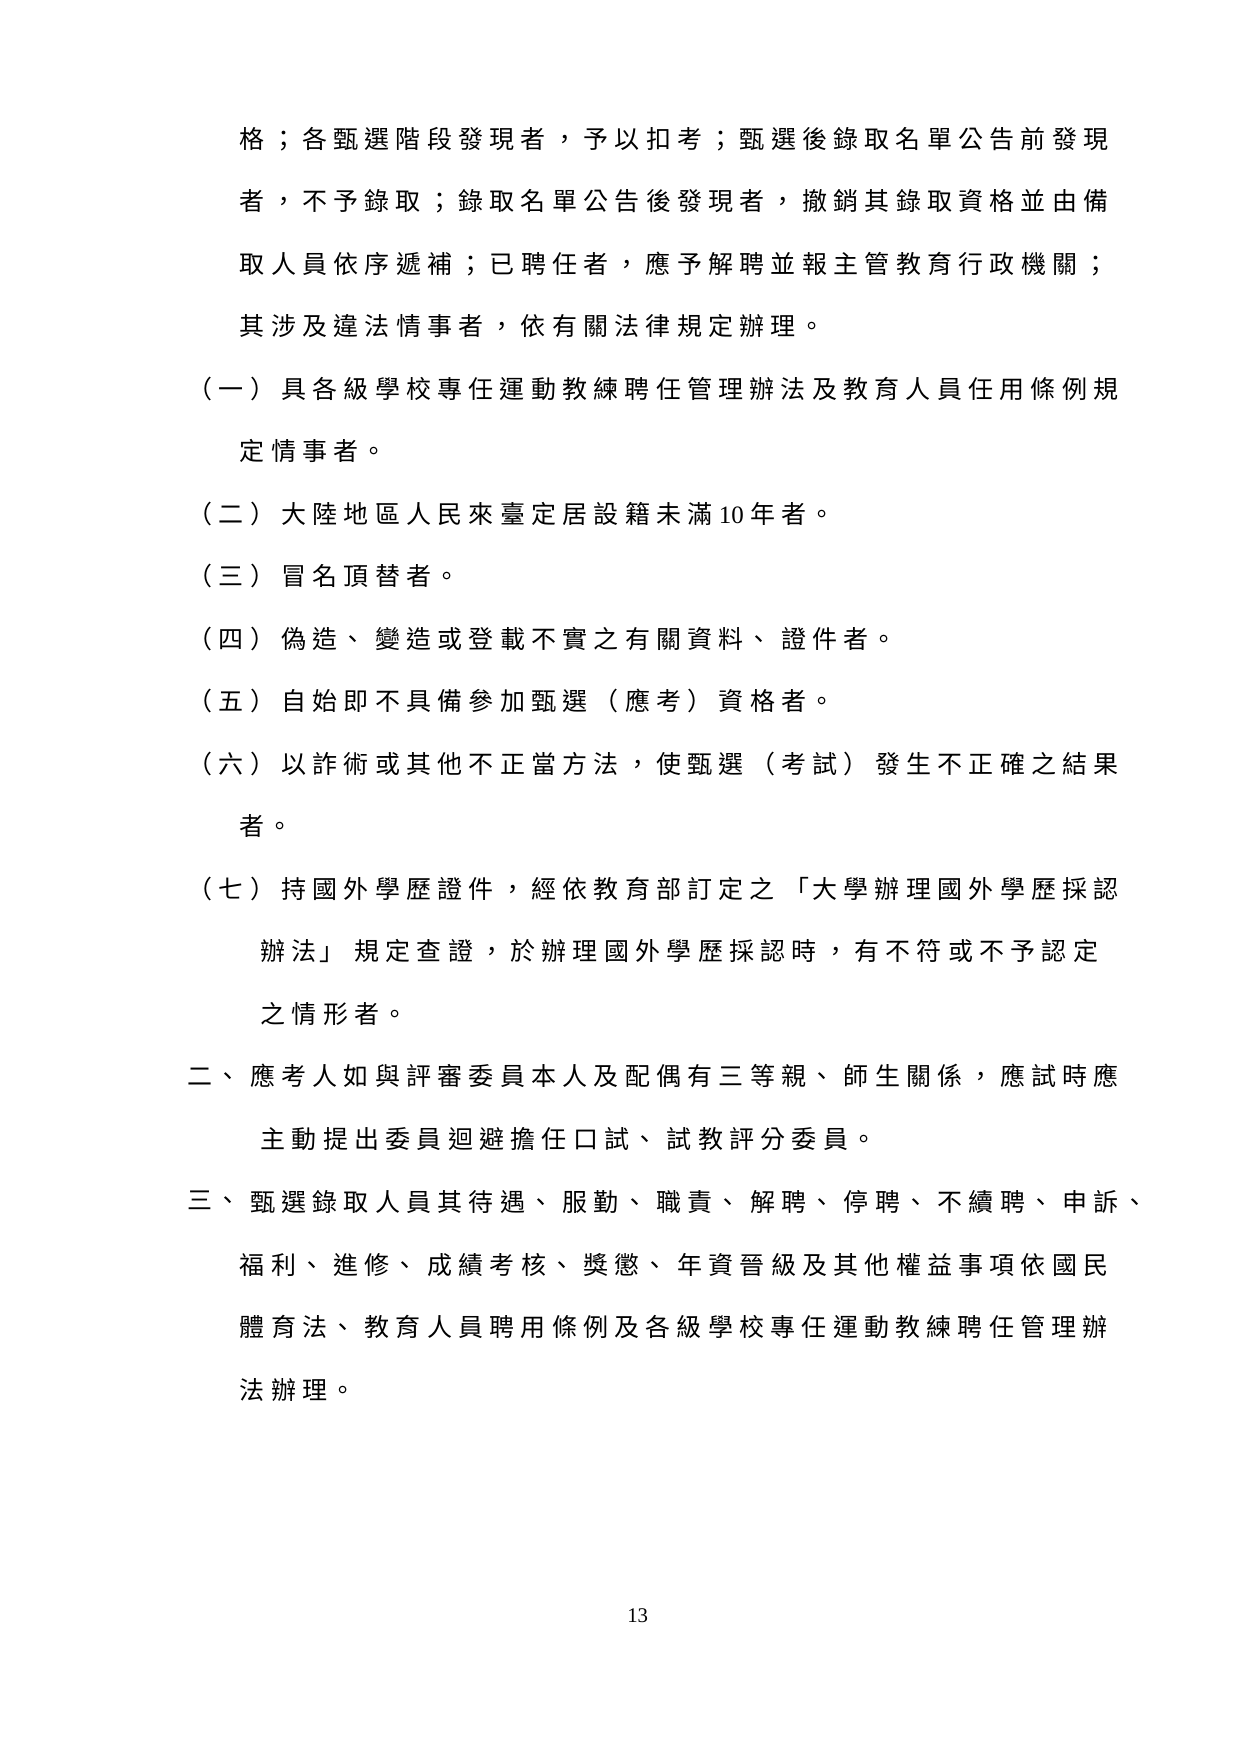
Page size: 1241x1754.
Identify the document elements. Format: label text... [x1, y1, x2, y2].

text 三、甄選錄取人員其待遇、服勤、職責、解聘、停聘、不續聘、申訴、福利、進修、成績考核、獎懲、年資晉級及其他權益事項依國民體育法、教育人員聘用條例及各級學校專任運動教練聘任管理辦法辦理。 [178, 1158, 1122, 1408]
text （四）偽造、變造或登載不實之有關資料、證件者。 [178, 596, 1122, 658]
text 格；各甄選階段發現者，予以扣考；甄選後錄取名單公告前發現者，不予錄取；錄取名單公告後發現者，撤銷其錄取資格並由備取人員依序遞補；已聘任者，應予解聘並報主管教育行政機關；其涉及違法情事者，依有關法律規定辦理。 [178, 96, 1122, 346]
text （二）大陸地區人民來臺定居設籍未滿10年者。 [178, 471, 1122, 533]
text （一）具各級學校專任運動教練聘任管理辦法及教育人員任用條例規定情事者。 [178, 346, 1122, 471]
text （六）以詐術或其他不正當方法，使甄選（考試）發生不正確之結果者。 [178, 721, 1122, 846]
text 二、應考人如與評審委員本人及配偶有三等親、師生關係，應試時應主動提出委員迴避擔任口試、試教評分委員。 [178, 1033, 1122, 1158]
text （三）冒名頂替者。 [178, 533, 1122, 596]
text （七）持國外學歷證件，經依教育部訂定之「大學辦理國外學歷採認辦法」規定查證，於辦理國外學歷採認時，有不符或不予認定之情形者。 [178, 846, 1122, 1033]
text （五）自始即不具備參加甄選（應考）資格者。 [178, 658, 1122, 721]
